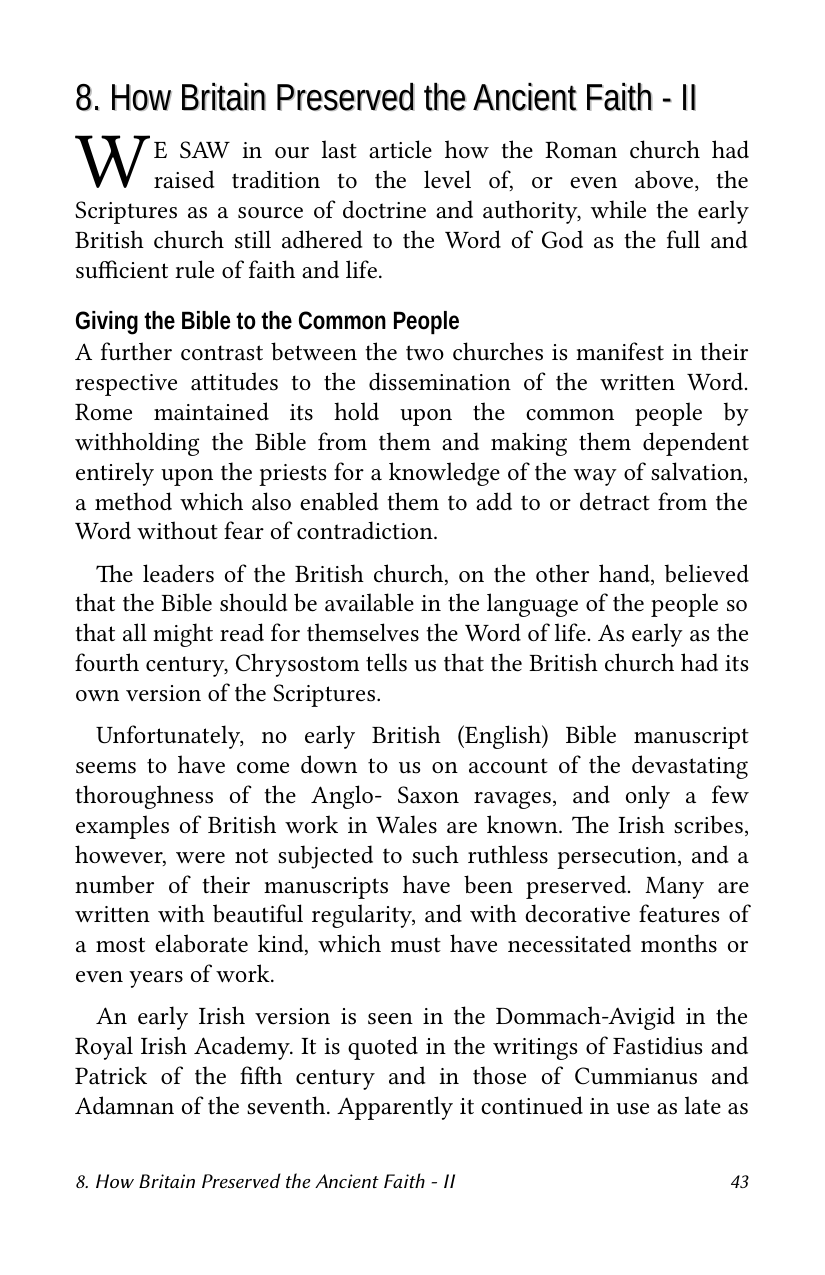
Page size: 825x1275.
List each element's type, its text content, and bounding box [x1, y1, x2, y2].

title How Britain Preserved the Ancient Faith - II [75, 75, 750, 118]
subtitle Giving the Bible to the Common People [75, 307, 750, 335]
text Unfortunately, no early British (English) Bible manuscript seems to have come down to us on account of the devastating thoroughness of the Anglo- Saxon ravages, and only a few examples of British work in Wales are known. The Irish scribes, however, were not subjected to such ruthless persecution, and a number of their manuscripts have been preserved. Many are written with beautiful regularity, and with decorative features of a most elaborate kind, which must have necessitated months or even years of work. [75, 721, 750, 989]
text The leaders of the British church, on the other hand, believed that the Bible should be available in the language of the people so that all might read for themselves the Word of life. As early as the fourth century, Chrysostom tells us that the British church had its own version of the Scriptures. [75, 559, 750, 708]
text A further contrast between the two churches is manifest in their respective attitudes to the dissemination of the written Word. Rome maintained its hold upon the common people by withholding the Bible from them and making them dependent entirely upon the priests for a knowledge of the way of salvation, a method which also enabled them to add to or detract from the Word without fear of contradiction. [75, 338, 750, 546]
text WE SAW in our last article how the Roman church had raised tradition to the level of, or even above, the Scriptures as a source of doctrine and authority, while the early British church still adhered to the Word of God as the full and sufficient rule of faith and life. [75, 136, 750, 284]
text An early Irish version is seen in the Dommach-Avigid in the Royal Irish Academy. It is quoted in the writings of Fastidius and Patrick of the fifth century and in those of Cummianus and Adamnan of the seventh. Apparently it continued in use as late as [75, 1002, 750, 1121]
